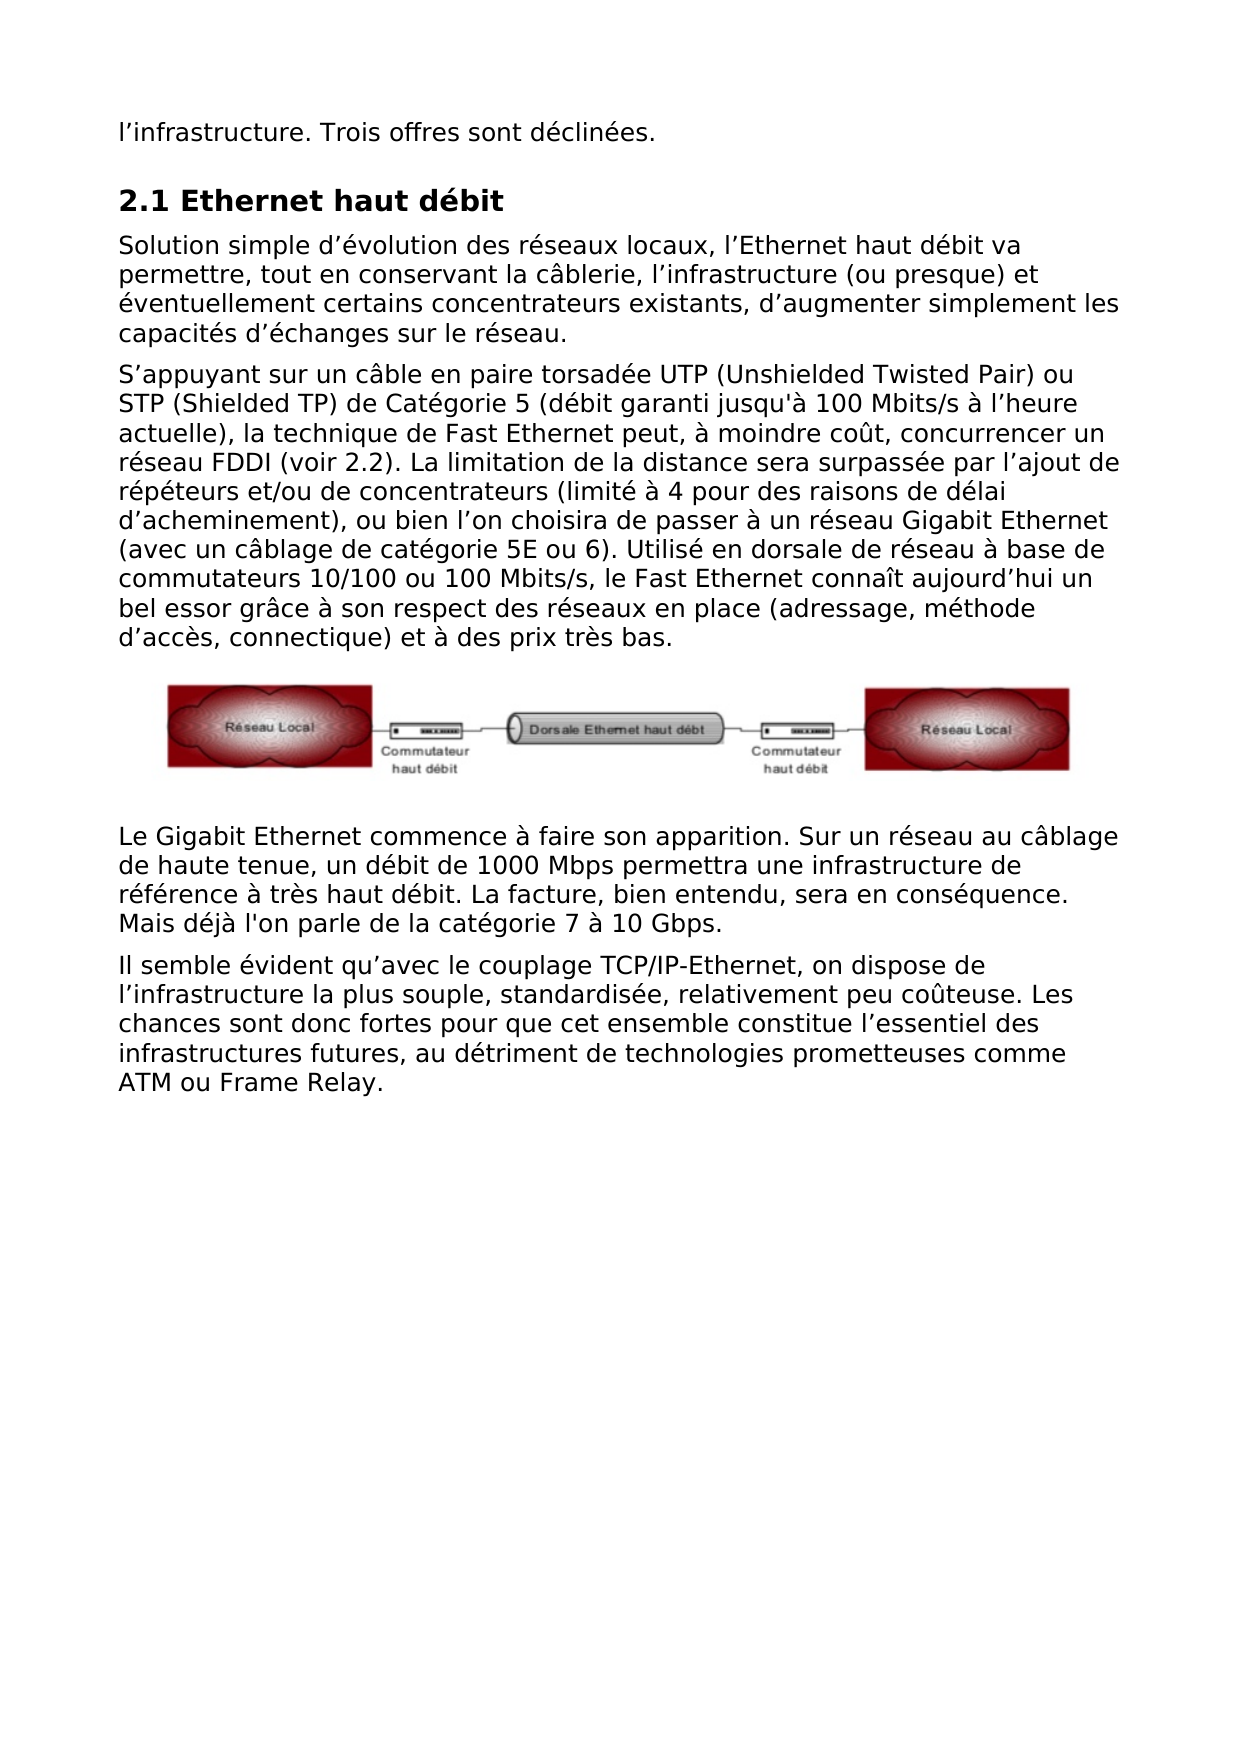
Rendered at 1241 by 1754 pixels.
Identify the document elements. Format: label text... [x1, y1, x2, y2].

text Il semble évident qu’avec le couplage TCP/IP-Ethernet, on dispose de l’infrastructure la plus souple, standardisée, relativement peu coûteuse. Les chances sont donc fortes pour que cet ensemble constitue l’essentiel des infrastructures futures, au détriment de technologies prometteuses comme ATM ou Frame Relay. [118, 951, 1122, 1097]
subtitle 2.1 Ethernet haut débit [118, 185, 1122, 219]
text S’appuyant sur un câble en paire torsadée UTP (Unshielded Twisted Pair) ou STP (Shielded TP) de Catégorie 5 (débit garanti jusqu'à 100 Mbits/s à l’heure actuelle), la technique de Fast Ethernet peut, à moindre coût, concurrencer un réseau FDDI (voir 2.2). La limitation de la distance sera surpassée par l’ajout de répéteurs et/ou de concentrateurs (limité à 4 pour des raisons de délai d’acheminement), ou bien l’on choisira de passer à un réseau Gigabit Ethernet (avec un câblage de catégorie 5E ou 6). Utilisé en dorsale de réseau à base de commutateurs 10/100 ou 100 Mbits/s, le Fast Ethernet connaît aujourd’hui un bel essor grâce à son respect des réseaux en place (adressage, méthode d’accès, connectique) et à des prix très bas. [118, 360, 1122, 652]
text Solution simple d’évolution des réseaux locaux, l’Ethernet haut débit va permettre, tout en conservant la câblerie, l’infrastructure (ou presque) et éventuellement certains concentrateurs existants, d’augmenter simplement les capacités d’échanges sur le réseau. [118, 231, 1122, 348]
picture [151, 664, 1089, 781]
text Le Gigabit Ethernet commence à faire son apparition. Sur un réseau au câblage de haute tenue, un débit de 1000 Mbps permettra une infrastructure de référence à très haut débit. La facture, bien entendu, sera en conséquence. Mais déjà l'on parle de la catégorie 7 à 10 Gbps. [118, 822, 1122, 939]
text l’infrastructure. Trois offres sont déclinées. [118, 118, 1122, 147]
